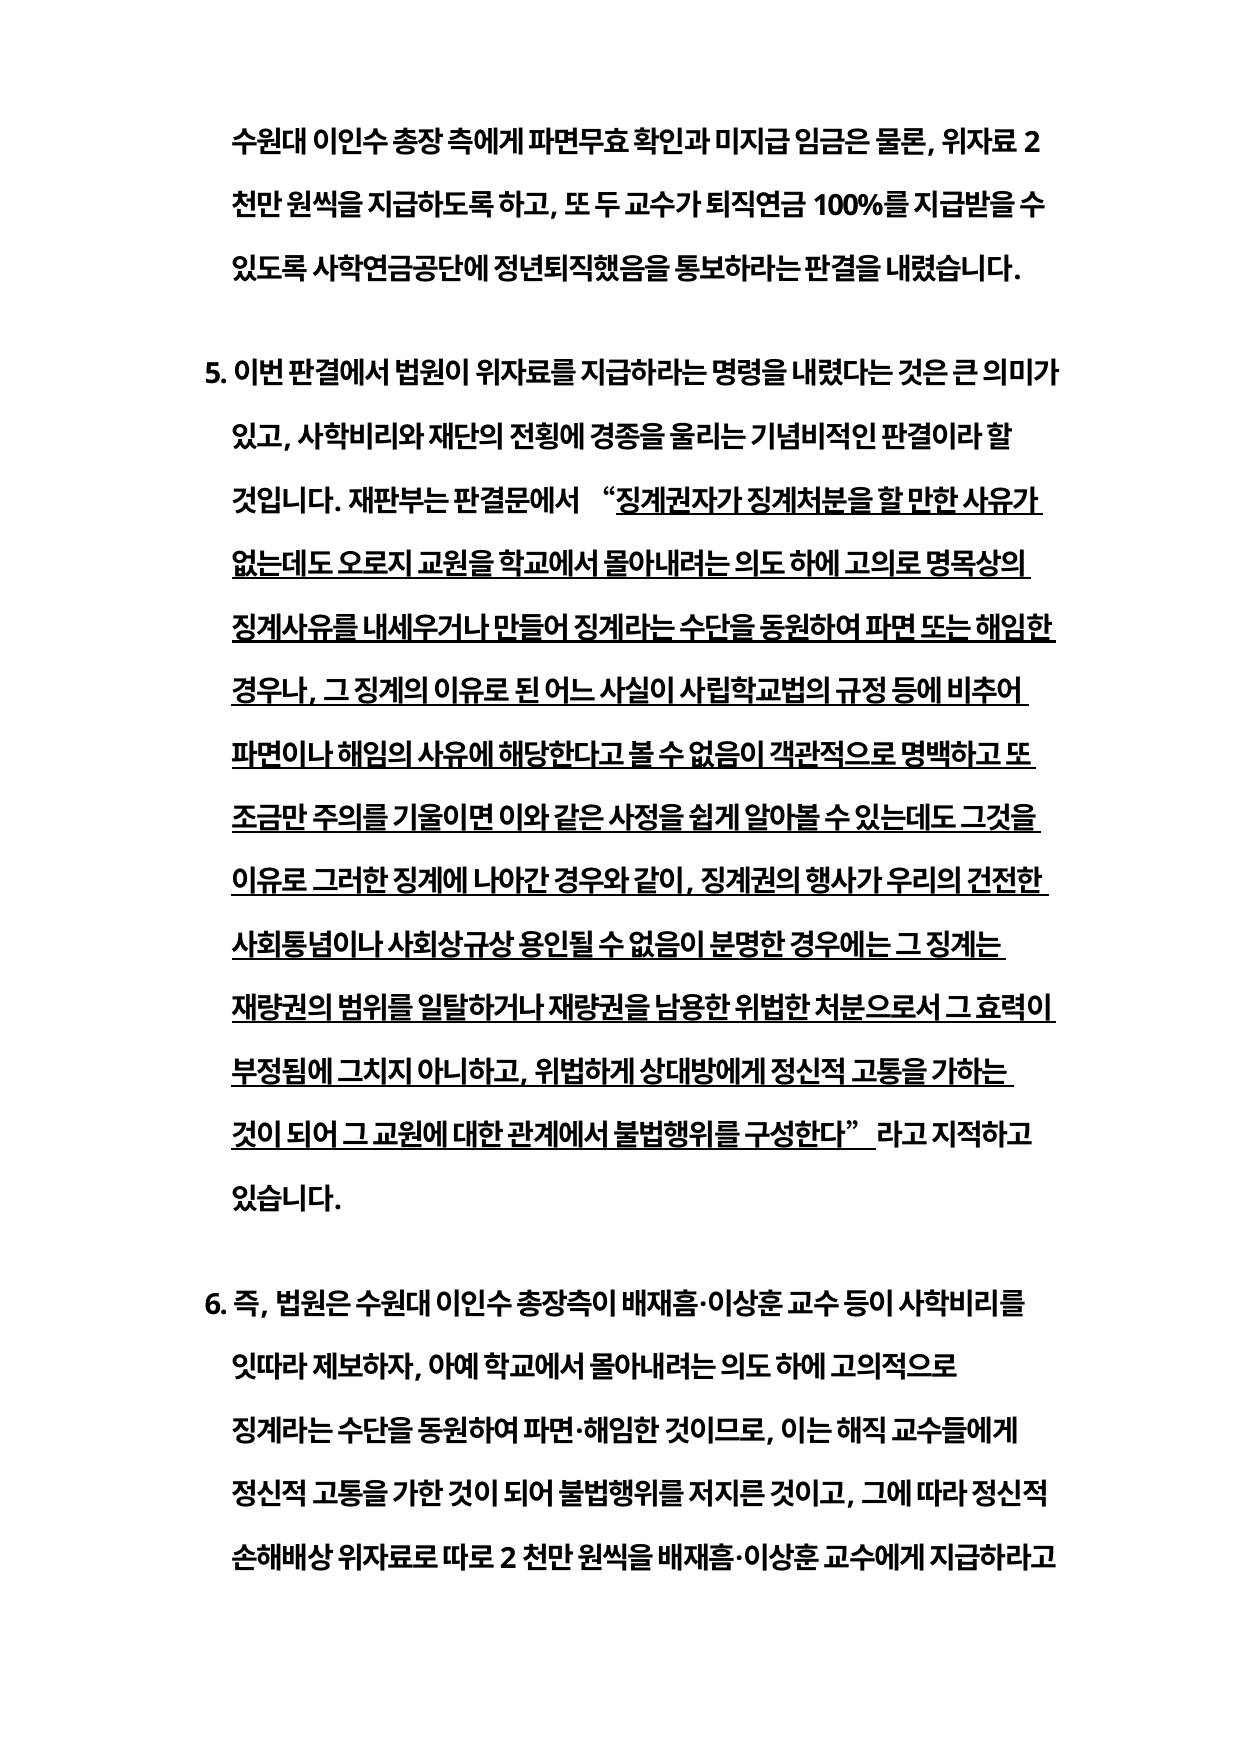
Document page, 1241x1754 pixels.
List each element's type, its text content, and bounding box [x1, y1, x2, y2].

text 5. 이번 판결에서 법원이 위자료를 지급하라는 명령을 내렸다는 것은 큰 의미가 있고, 사학비리와 재단의 전횡에 경종을 울리는 기념비적인 판결이라 할 것입니다. 재판부는 판결문에서 “징계권자가 징계처분을 할 만한 사유가 없는데도 오로지 교원을 학교에서 몰아내려는 의도 하에 고의로 명목상의 징계사유를 내세우거나 만들어 징계라는 수단을 동원하여 파면 또는 해임한 경우나, 그 징계의 이유로 된 어느 사실이 사립학교법의 규정 등에 비추어 파면이나 해임의 사유에 해당한다고 볼 수 없음이 객관적으로 명백하고 또 조금만 주의를 기울이면 이와 같은 사정을 쉽게 알아볼 수 있는데도 그것을 이유로 그러한 징계에 나아간 경우와 같이, 징계권의 행사가 우리의 건전한 사회통념이나 사회상규상 용인될 수 없음이 분명한 경우에는 그 징계는 재량권의 범위를 일탈하거나 재량권을 남용한 위법한 처분으로서 그 효력이 부정됨에 그치지 아니하고, 위법하게 상대방에게 정신적 고통을 가하는 것이 되어 그 교원에 대한 관계에서 불법행위를 구성한다”라고 지적하고 있습니다. [204, 350, 1063, 1218]
text 수원대 이인수 총장 측에게 파면무효 확인과 미지급 임금은 물론, 위자료 2천만 원씩을 지급하도록 하고, 또 두 교수가 퇴직연금 100%를 지급받을 수 있도록 사학연금공단에 정년퇴직했음을 통보하라는 판결을 내렸습니다. [204, 118, 1063, 288]
text 6. 즉, 법원은 수원대 이인수 총장측이 배재흠·이상훈 교수 등이 사학비리를 잇따라 제보하자, 아예 학교에서 몰아내려는 의도 하에 고의적으로 징계라는 수단을 동원하여 파면·해임한 것이므로, 이는 해직 교수들에게 정신적 고통을 가한 것이 되어 불법행위를 저지른 것이고, 그에 따라 정신적 손해배상 위자료로 따로 2천만 원씩을 배재흠·이상훈 교수에게 지급하라고 [204, 1280, 1063, 1577]
